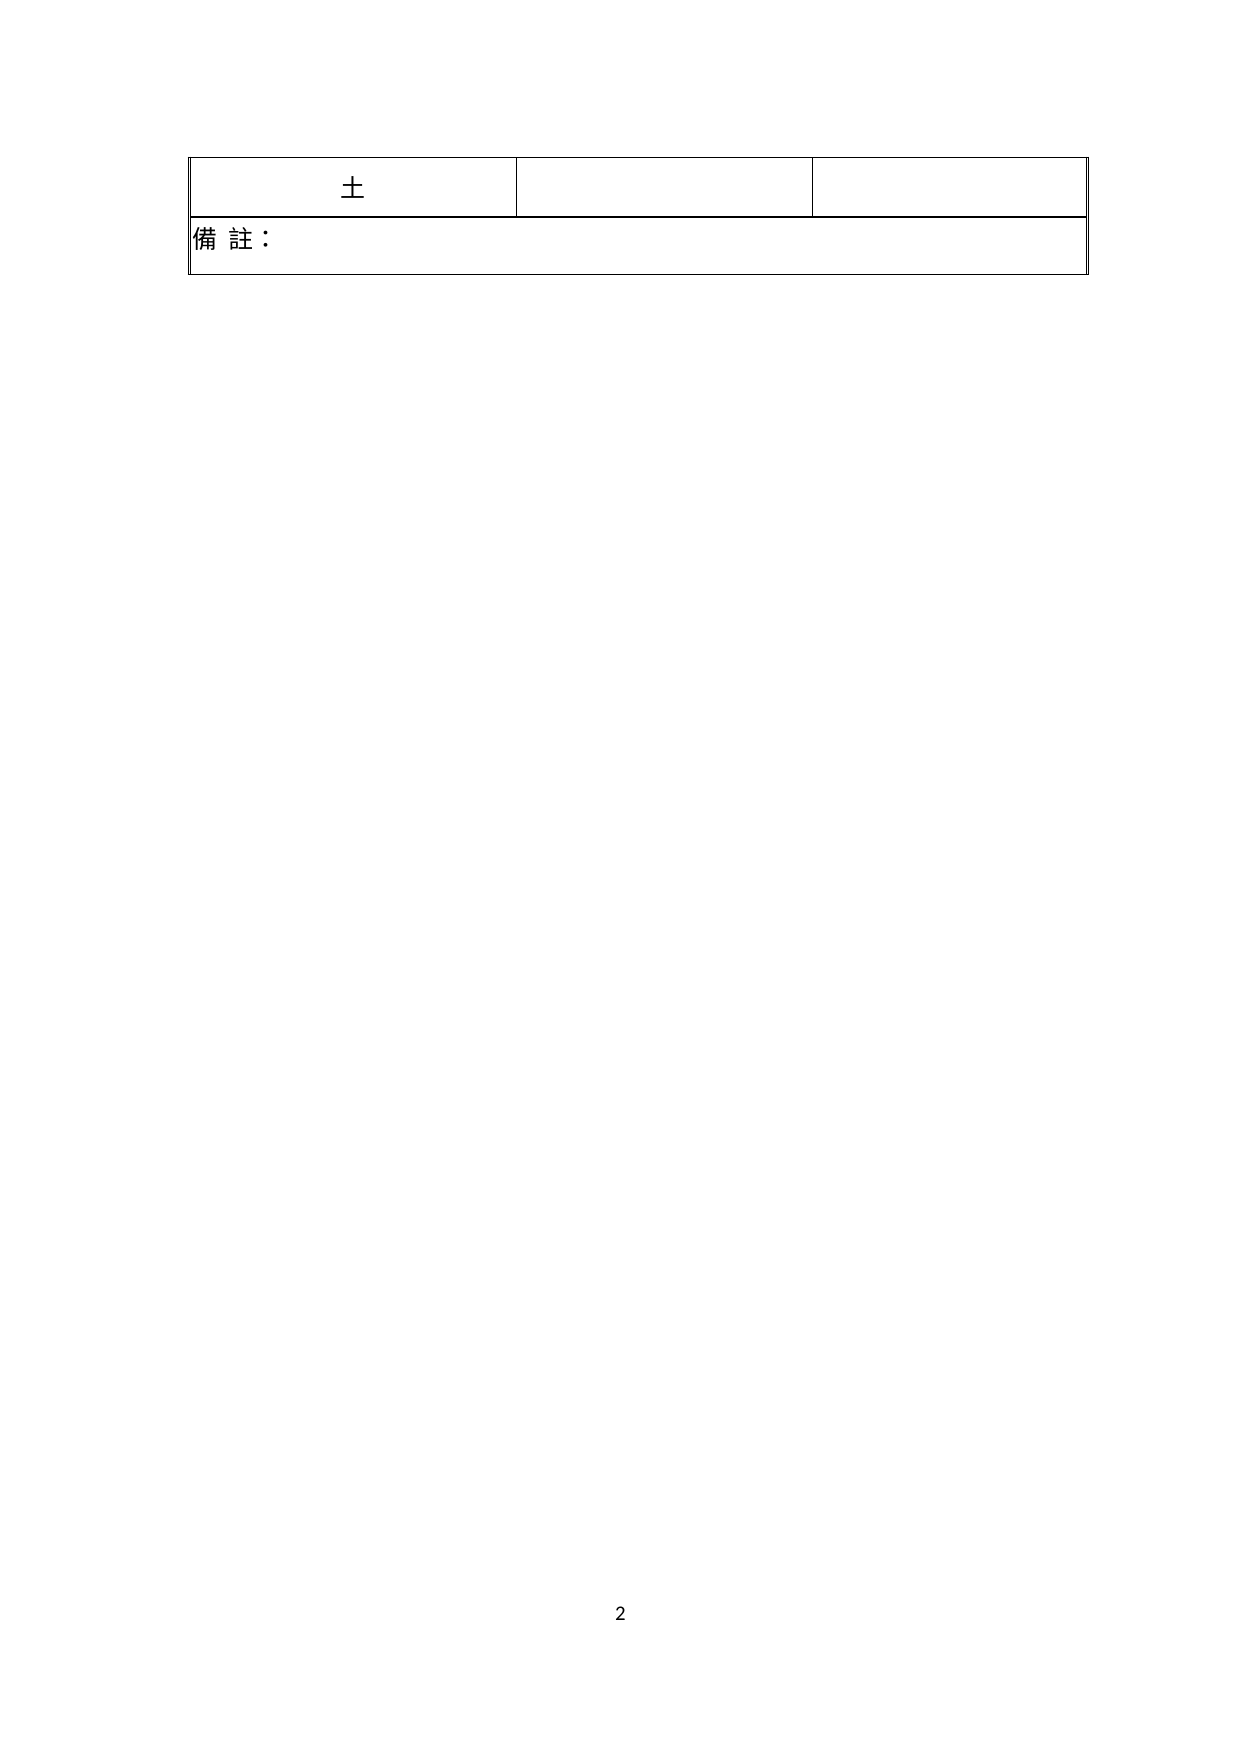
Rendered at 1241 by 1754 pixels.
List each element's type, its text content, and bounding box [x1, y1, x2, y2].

table_cell 備 註： [191, 218, 1086, 274]
table_cell [517, 158, 812, 216]
table_cell [813, 158, 1086, 216]
table_cell 土 [191, 158, 516, 216]
